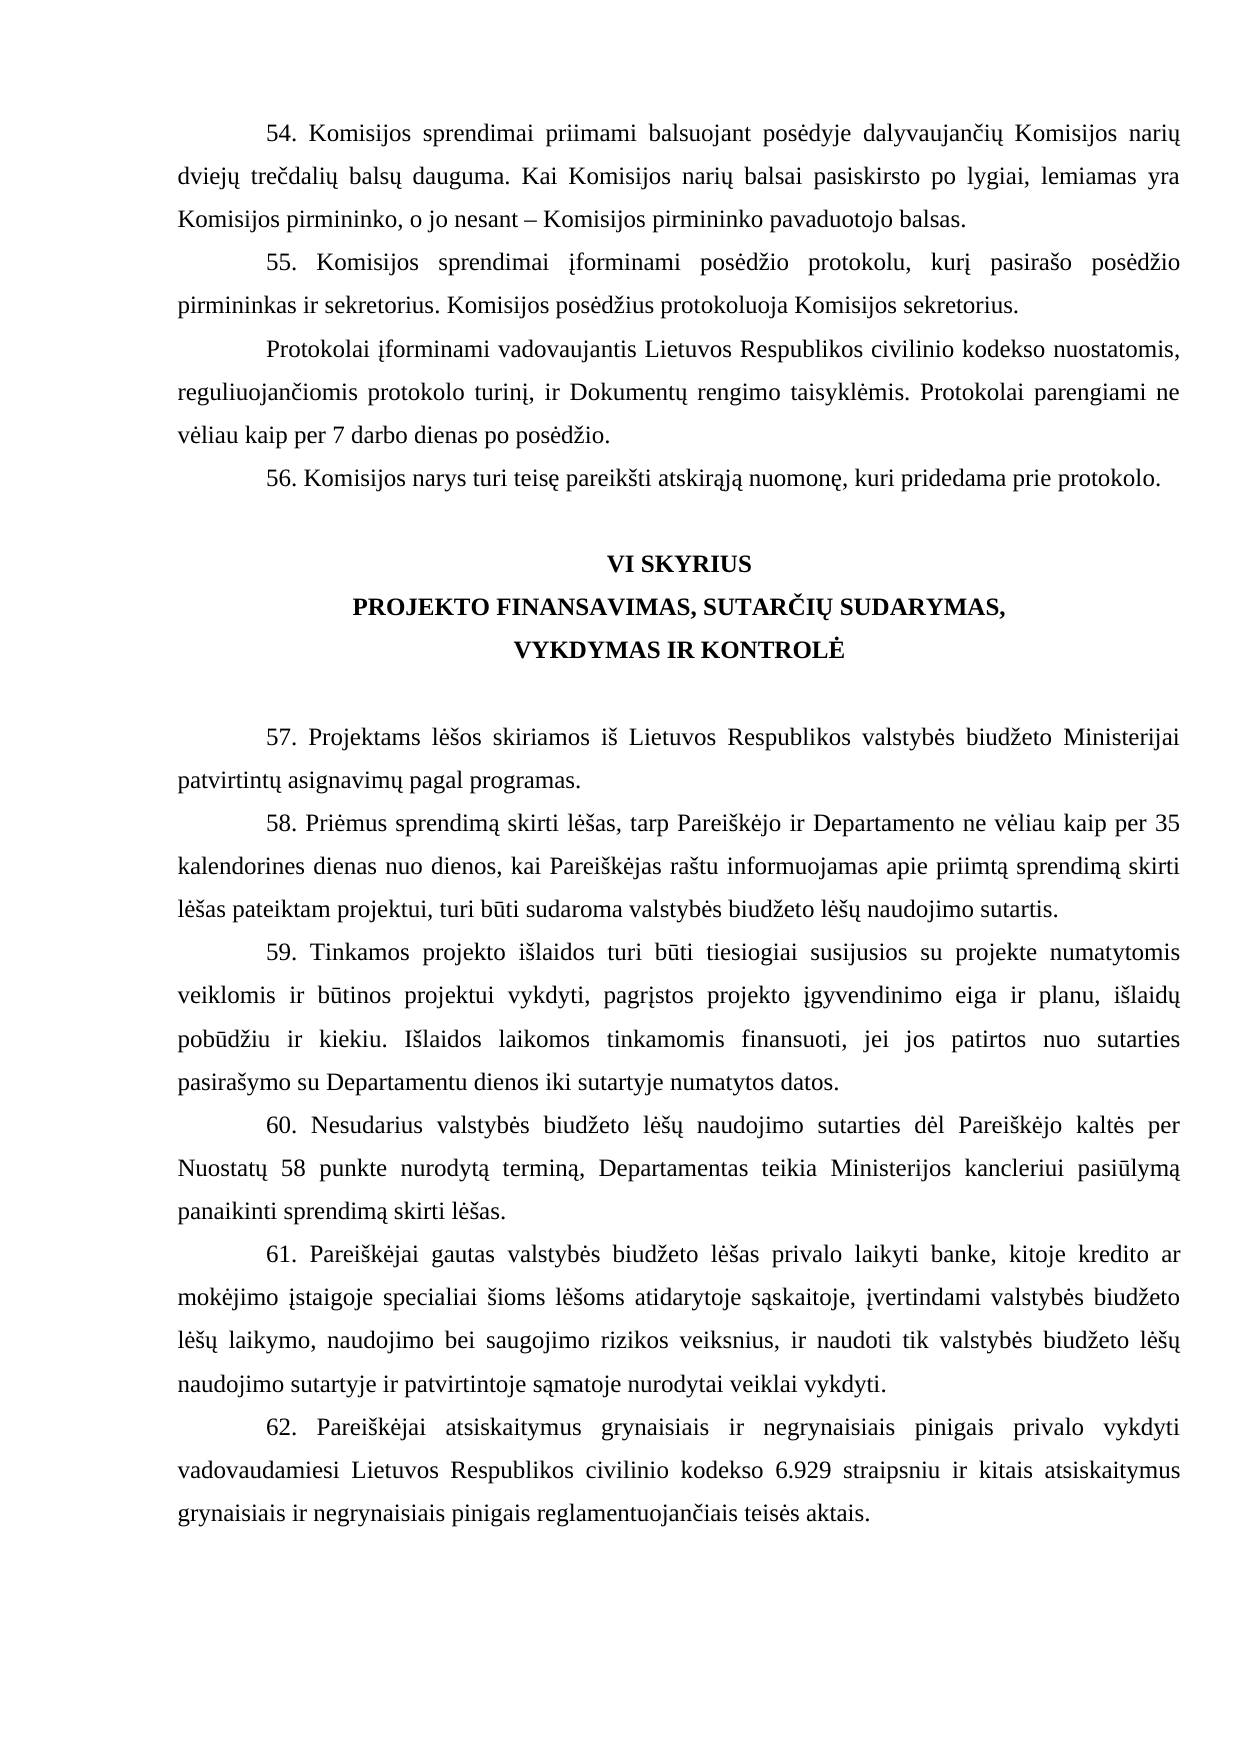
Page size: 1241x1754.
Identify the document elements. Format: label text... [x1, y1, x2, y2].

text 54. Komisijos sprendimai priimami balsuojant posėdyje dalyvaujančių Komisijos narių dviejų trečdalių balsų dauguma. Kai Komisijos narių balsai pasiskirsto po lygiai, lemiamas yra Komisijos pirmininko, o jo nesant – Komisijos pirmininko pavaduotojo balsas. [177, 118, 1181, 233]
text 62. Pareiškėjai atsiskaitymus grynaisiais ir negrynaisiais pinigais privalo vykdyti vadovaudamiesi Lietuvos Respublikos civilinio kodekso 6.929 straipsniu ir kitais atsiskaitymus grynaisiais ir negrynaisiais pinigais reglamentuojančiais teisės aktais. [177, 1412, 1181, 1527]
text 57. Projektams lėšos skiriamos iš Lietuvos Respublikos valstybės biudžeto Ministerijai patvirtintų asignavimų pagal programas. [177, 722, 1181, 794]
text VI SKYRIUS [177, 549, 1181, 578]
text 55. Komisijos sprendimai įforminami posėdžio protokolu, kurį pasirašo posėdžio pirmininkas ir sekretorius. Komisijos posėdžius protokoluoja Komisijos sekretorius. [177, 247, 1181, 319]
text Protokolai įforminami vadovaujantis Lietuvos Respublikos civilinio kodekso nuostatomis, reguliuojančiomis protokolo turinį, ir Dokumentų rengimo taisyklėmis. Protokolai parengiami ne vėliau kaip per 7 darbo dienas po posėdžio. [177, 334, 1181, 449]
text 61. Pareiškėjai gautas valstybės biudžeto lėšas privalo laikyti banke, kitoje kredito ar mokėjimo įstaigoje specialiai šioms lėšoms atidarytoje sąskaitoje, įvertindami valstybės biudžeto lėšų laikymo, naudojimo bei saugojimo rizikos veiksnius, ir naudoti tik valstybės biudžeto lėšų naudojimo sutartyje ir patvirtintoje sąmatoje nurodytai veiklai vykdyti. [177, 1239, 1181, 1397]
text VYKDYMAS IR KONTROLĖ [177, 636, 1181, 664]
text 59. Tinkamos projekto išlaidos turi būti tiesiogiai susijusios su projekte numatytomis veiklomis ir būtinos projektui vykdyti, pagrįstos projekto įgyvendinimo eiga ir planu, išlaidų pobūdžiu ir kiekiu. Išlaidos laikomos tinkamomis finansuoti, jei jos patirtos nuo sutarties pasirašymo su Departamentu dienos iki sutartyje numatytos datos. [177, 937, 1181, 1096]
text PROJEKTO FINANSAVIMAS, SUTARČIŲ SUDARYMAS, [177, 592, 1181, 621]
text 60. Nesudarius valstybės biudžeto lėšų naudojimo sutarties dėl Pareiškėjo kaltės per Nuostatų 58 punkte nurodytą terminą, Departamentas teikia Ministerijos kancleriui pasiūlymą panaikinti sprendimą skirti lėšas. [177, 1110, 1181, 1225]
text 58. Priėmus sprendimą skirti lėšas, tarp Pareiškėjo ir Departamento ne vėliau kaip per 35 kalendorines dienas nuo dienos, kai Pareiškėjas raštu informuojamas apie priimtą sprendimą skirti lėšas pateiktam projektui, turi būti sudaroma valstybės biudžeto lėšų naudojimo sutartis. [177, 808, 1181, 923]
text 56. Komisijos narys turi teisę pareikšti atskirąją nuomonę, kuri pridedama prie protokolo. [177, 463, 1181, 492]
